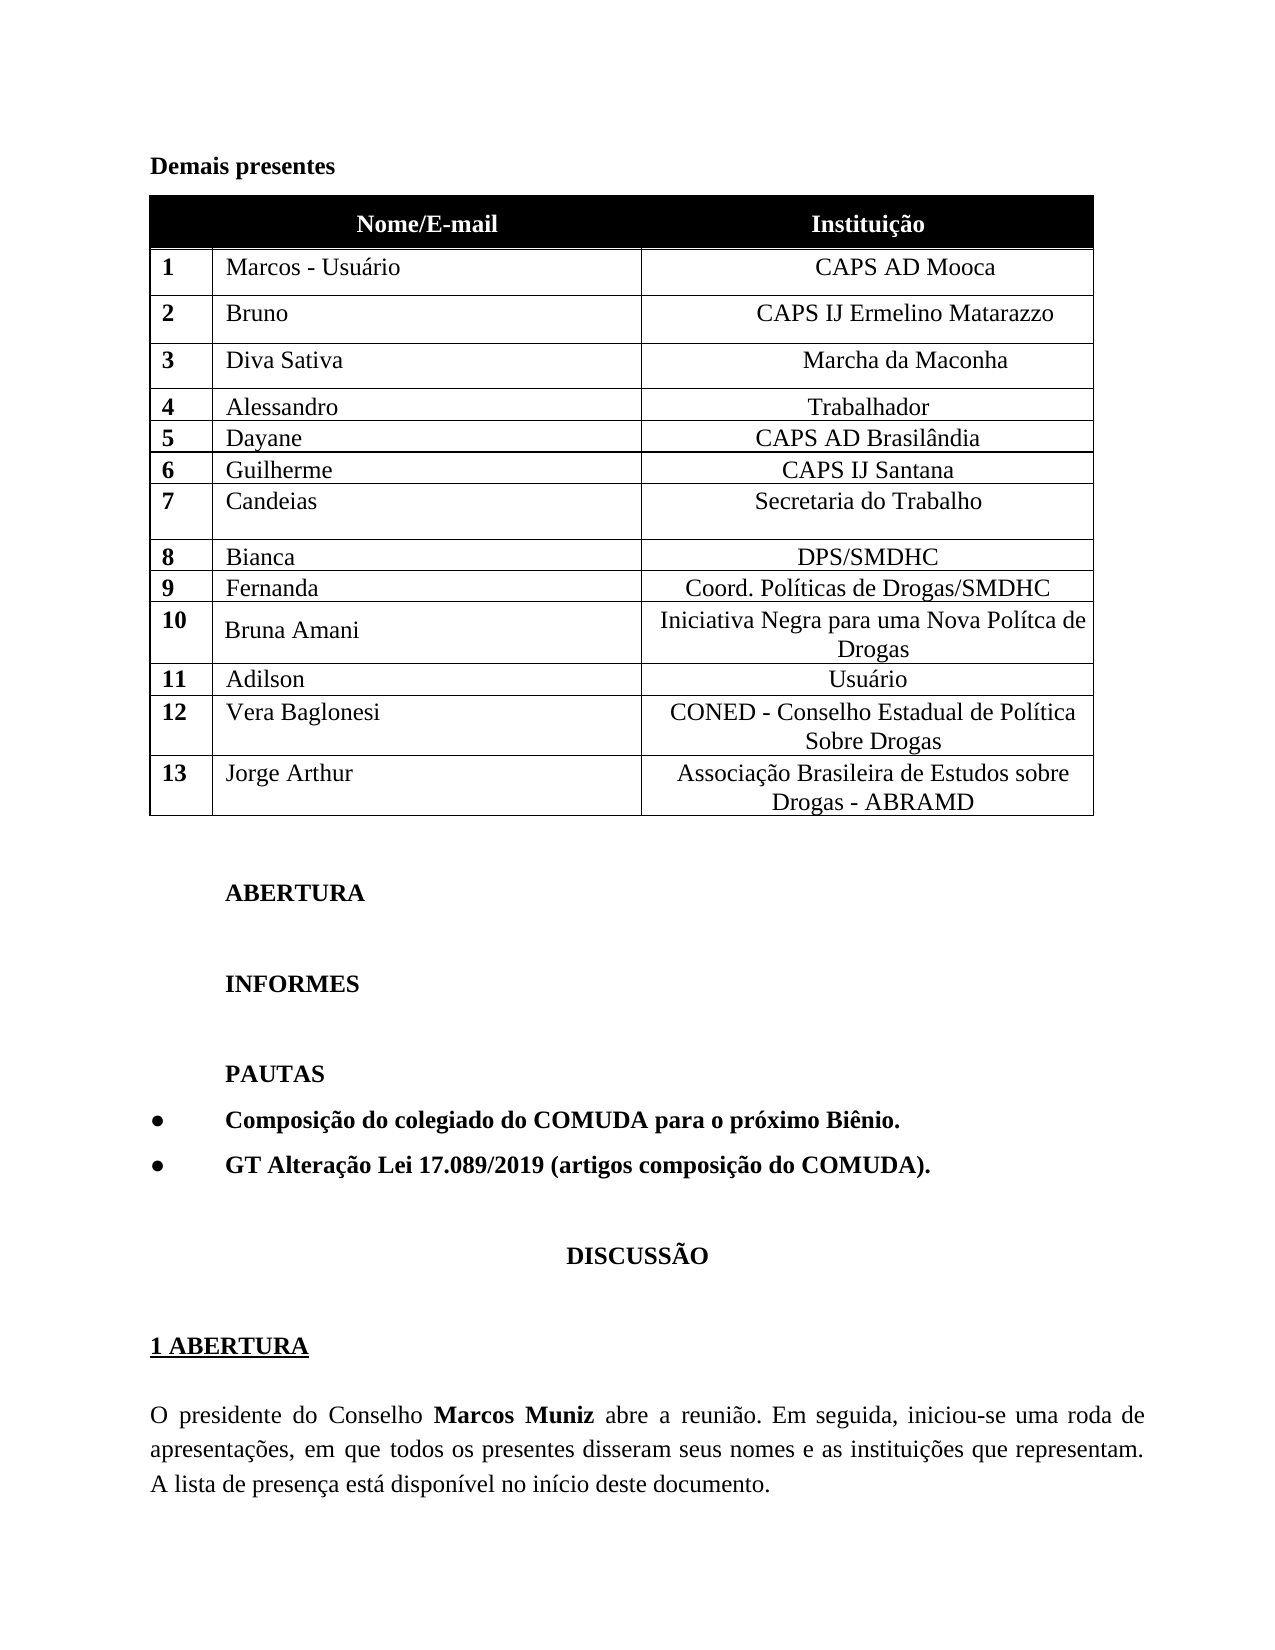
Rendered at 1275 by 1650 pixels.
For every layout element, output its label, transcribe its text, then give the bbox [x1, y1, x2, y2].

table_cell Trabalhador [642, 389, 1093, 420]
table_header [151, 196, 212, 248]
text DISCUSSÃO [566, 1242, 1146, 1269]
table_cell Bruna Amani [213, 602, 641, 663]
table_header Nome/E-mail [213, 196, 641, 248]
table_cell 10 [151, 602, 212, 663]
table_cell 5 [151, 421, 212, 451]
table_cell DPS/SMDHC [642, 540, 1093, 570]
table_cell Marcha da Maconha [642, 344, 1093, 388]
table_header Instituição [642, 196, 1093, 248]
table_cell CONED - Conselho Estadual de Política Sobre Drogas [642, 696, 1093, 755]
table_cell 1 [151, 250, 212, 295]
text Demais presentes [150, 152, 1146, 179]
table_cell Jorge Arthur [213, 756, 641, 815]
table_cell Adilson [213, 664, 641, 694]
list GT Alteração Lei 17.089/2019 (artigos composição do COMUDA). [150, 1151, 1146, 1179]
text O presidente do Conselho Marcos Muniz abre a reunião. Em seguida, iniciou-se uma roda de apresentações, em que todos os presentes disseram seus nomes e as instituições que representam. A lista de presença está disponível no início deste documento. [150, 1394, 1145, 1497]
table_cell CAPS AD Mooca [642, 250, 1093, 295]
table_cell 4 [151, 389, 212, 420]
table_cell Guilherme [213, 453, 641, 483]
table_cell CAPS IJ Santana [642, 453, 1093, 483]
table_cell Usuário [642, 664, 1093, 694]
table_cell Coord. Políticas de Drogas/SMDHC [642, 571, 1093, 601]
table_cell 13 [151, 756, 212, 815]
table_cell Bianca [213, 540, 641, 570]
table_cell Bruno [213, 296, 641, 343]
text 1 ABERTURA [150, 1332, 1146, 1360]
table_cell Iniciativa Negra para uma Nova Polítca de Drogas [642, 602, 1093, 663]
table_cell 8 [151, 540, 212, 570]
table_cell Fernanda [213, 571, 641, 601]
table_cell Vera Baglonesi [213, 696, 641, 755]
table_cell Marcos - Usuário [213, 250, 641, 295]
table_cell Associação Brasileira de Estudos sobre Drogas - ABRAMD [642, 756, 1093, 815]
table_cell 12 [151, 696, 212, 755]
list Composição do colegiado do COMUDA para o próximo Biênio. [150, 1105, 1146, 1133]
table_cell Alessandro [213, 389, 641, 420]
table_cell 6 [151, 453, 212, 483]
table_cell 3 [151, 344, 212, 388]
table_cell Diva Sativa [213, 344, 641, 388]
table_cell 11 [151, 664, 212, 694]
table_cell Secretaria do Trabalho [642, 484, 1093, 539]
text ABERTURA INFORMES [225, 816, 385, 998]
table_cell 9 [151, 571, 212, 601]
table_cell CAPS IJ Ermelino Matarazzo [642, 296, 1093, 343]
table_cell Candeias [213, 484, 641, 539]
table_cell 2 [151, 296, 212, 343]
table_cell CAPS AD Brasilândia [642, 421, 1093, 451]
text PAUTAS [225, 1061, 1146, 1088]
table_cell 7 [151, 484, 212, 539]
table_cell Dayane [213, 421, 641, 451]
